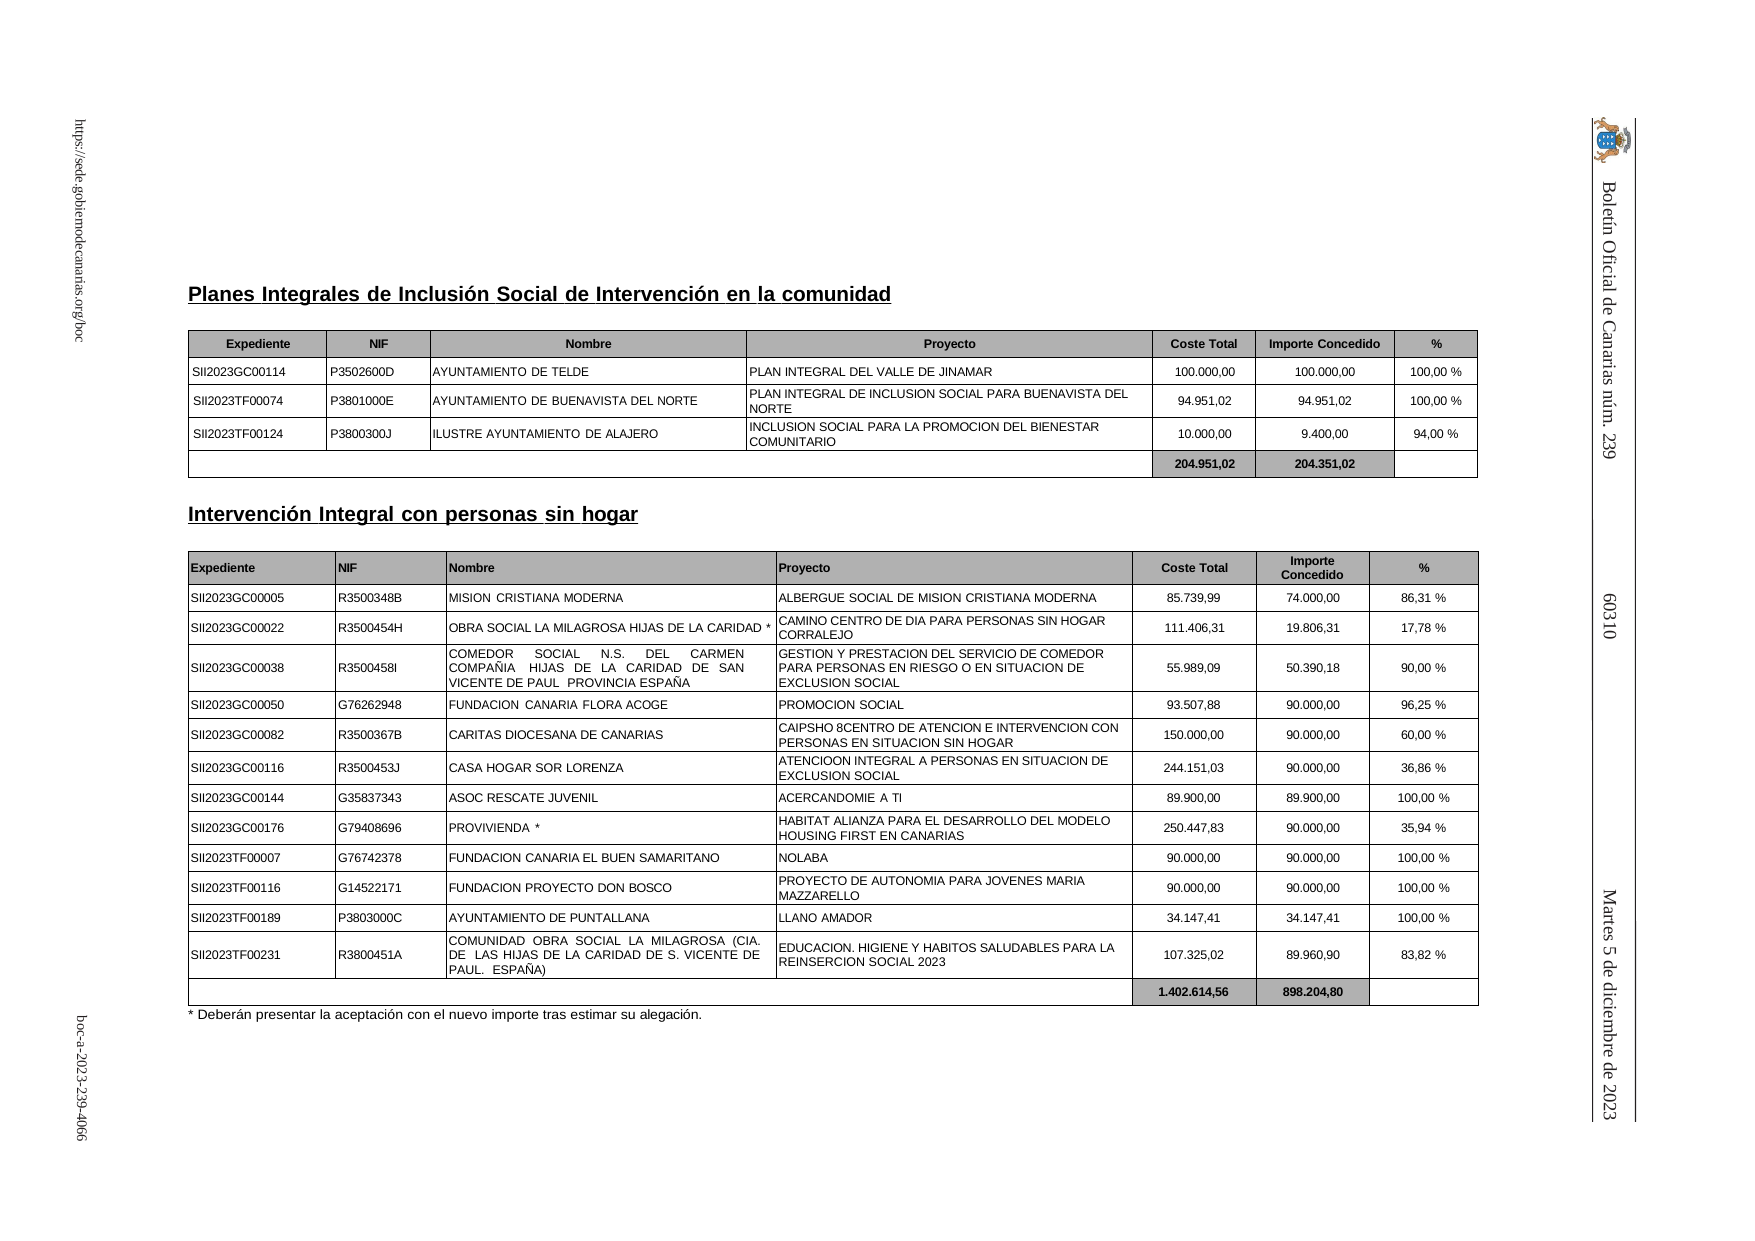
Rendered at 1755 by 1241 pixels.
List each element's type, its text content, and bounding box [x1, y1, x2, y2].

table_cell 100,00 % [1370, 905, 1478, 931]
table_cell CARITAS DIOCESANA DE CANARIAS [447, 719, 776, 751]
table_cell 100.000,00 [1256, 358, 1394, 384]
table_cell SII2023GC00144 [189, 785, 335, 811]
table_header Proyecto [777, 552, 1132, 584]
table_cell 60,00 % [1370, 719, 1478, 751]
table_cell ASOC RESCATE JUVENIL [447, 785, 776, 811]
table_cell OBRA SOCIAL LA MILAGROSA HIJAS DE LA CARIDAD * [447, 612, 776, 644]
text boc-a-2023-239-4066 [74, 1016, 91, 1145]
table_cell 107.325,02 [1133, 932, 1256, 978]
table_cell [1395, 451, 1477, 477]
table_cell 50.390,18 [1257, 645, 1369, 691]
table_cell P3800300J [327, 418, 430, 450]
table_cell [189, 979, 1132, 1005]
table_cell SII2023TF00007 [189, 845, 335, 871]
table_cell G76742378 [336, 845, 446, 871]
table_cell 100,00 % [1370, 785, 1478, 811]
table_cell 90.000,00 [1257, 845, 1369, 871]
table_cell 90.000,00 [1257, 692, 1369, 718]
table_cell R3800451A [336, 932, 446, 978]
table_cell 898.204,80 [1257, 979, 1369, 1005]
table_cell SII2023TF00189 [189, 905, 335, 931]
table_cell 74.000,00 [1257, 585, 1369, 611]
table_header Coste Total [1153, 331, 1255, 357]
table_header Proyecto [747, 331, 1152, 357]
table_cell 90.000,00 [1257, 752, 1369, 784]
table_cell 90.000,00 [1133, 845, 1256, 871]
table_cell GESTION Y PRESTACION DEL SERVICIO DE COMEDOR PARA PERSONAS EN RIESGO O EN SITUACION DE EXCLUSION SOCIAL [777, 645, 1132, 691]
table_cell EDUCACION. HIGIENE Y HABITOS SALUDABLES PARA LA REINSERCION SOCIAL 2023 [777, 932, 1132, 978]
table_cell CAMINO CENTRO DE DIA PARA PERSONAS SIN HOGAR CORRALEJO [777, 612, 1132, 644]
table_cell PROMOCION SOCIAL [777, 692, 1132, 718]
table_cell R3500348B [336, 585, 446, 611]
table_header Nombre [447, 552, 776, 584]
table_cell 83,82 % [1370, 932, 1478, 978]
table_cell SII2023GC00038 [189, 645, 335, 691]
table_cell PLAN INTEGRAL DE INCLUSION SOCIAL PARA BUENAVISTA DEL NORTE [747, 385, 1152, 417]
table_header % [1395, 331, 1477, 357]
table_cell 96,25 % [1370, 692, 1478, 718]
table_cell AYUNTAMIENTO DE BUENAVISTA DEL NORTE [431, 385, 746, 417]
table_cell PLAN INTEGRAL DEL VALLE DE JINAMAR [747, 358, 1152, 384]
table_cell R3500367B [336, 719, 446, 751]
table_cell SII2023GC00114 [189, 358, 326, 384]
table_cell SII2023TF00116 [189, 872, 335, 904]
table_cell 94.951,02 [1153, 385, 1255, 417]
table_cell FUNDACION CANARIA FLORA ACOGE [447, 692, 776, 718]
table_header Importe Concedido [1256, 331, 1394, 357]
table_cell P3801000E [327, 385, 430, 417]
table_cell AYUNTAMIENTO DE TELDE [431, 358, 746, 384]
table_cell 35,94 % [1370, 812, 1478, 844]
table_cell 90,00 % [1370, 645, 1478, 691]
table_cell G79408696 [336, 812, 446, 844]
table_cell CAIPSHO 8CENTRO DE ATENCION E INTERVENCION CON PERSONAS EN SITUACION SIN HOGAR [777, 719, 1132, 751]
table_cell P3803000C [336, 905, 446, 931]
table_cell 55.989,09 [1133, 645, 1256, 691]
table_cell MISION CRISTIANA MODERNA [447, 585, 776, 611]
table_cell 244.151,03 [1133, 752, 1256, 784]
table_cell 17,78 % [1370, 612, 1478, 644]
table_cell 250.447,83 [1133, 812, 1256, 844]
table_cell 9.400,00 [1256, 418, 1394, 450]
table_cell 204.351,02 [1256, 451, 1394, 477]
table_cell SII2023GC00082 [189, 719, 335, 751]
table_cell G35837343 [336, 785, 446, 811]
table_cell 89.900,00 [1257, 785, 1369, 811]
table_cell PROYECTO DE AUTONOMIA PARA JOVENES MARIA MAZZARELLO [777, 872, 1132, 904]
text Martes 5 de diciembre de 2023 [1600, 889, 1621, 1124]
table_cell SII2023GC00176 [189, 812, 335, 844]
table_cell 90.000,00 [1257, 812, 1369, 844]
table_cell ALBERGUE SOCIAL DE MISION CRISTIANA MODERNA [777, 585, 1132, 611]
table_cell P3502600D [327, 358, 430, 384]
table_header Expediente [189, 331, 326, 357]
table_cell [189, 451, 1152, 477]
table_cell COMEDOR SOCIAL N.S. DEL CARMEN COMPAÑIA HIJAS DE LA CARIDAD DE SAN VICENTE DE PAUL PROVINCIA ESPAÑA [447, 645, 776, 691]
table_cell 34.147,41 [1133, 905, 1256, 931]
table_cell 86,31 % [1370, 585, 1478, 611]
table_cell R3500458I [336, 645, 446, 691]
table_cell 36,86 % [1370, 752, 1478, 784]
table_cell SII2023GC00022 [189, 612, 335, 644]
table_header % [1370, 552, 1478, 584]
table_cell 100,00 % [1370, 872, 1478, 904]
table_cell SII2023TF00124 [189, 418, 326, 450]
table_cell R3500453J [336, 752, 446, 784]
table_cell 90.000,00 [1133, 872, 1256, 904]
table_header Nombre [431, 331, 746, 357]
table_cell AYUNTAMIENTO DE PUNTALLANA [447, 905, 776, 931]
table_cell 89.900,00 [1133, 785, 1256, 811]
table_cell FUNDACION PROYECTO DON BOSCO [447, 872, 776, 904]
table_cell NOLABA [777, 845, 1132, 871]
table_cell 94,00 % [1395, 418, 1477, 450]
table_header Expediente [189, 552, 335, 584]
table_cell SII2023TF00231 [189, 932, 335, 978]
table_cell 1.402.614,56 [1133, 979, 1256, 1005]
table_cell COMUNIDAD OBRA SOCIAL LA MILAGROSA (CIA. DE LAS HIJAS DE LA CARIDAD DE S. VICENTE DE PAUL. ESPAÑA) [447, 932, 776, 978]
table_cell R3500454H [336, 612, 446, 644]
table_cell PROVIVIENDA * [447, 812, 776, 844]
table_cell 90.000,00 [1257, 872, 1369, 904]
table_cell 34.147,41 [1257, 905, 1369, 931]
table_cell 100,00 % [1370, 845, 1478, 871]
text 60310 [1600, 593, 1621, 642]
text Intervención Integral con personas sin hogar [188, 502, 1502, 526]
table_cell 93.507,88 [1133, 692, 1256, 718]
table_cell SII2023GC00050 [189, 692, 335, 718]
table_cell SII2023TF00074 [189, 385, 326, 417]
text https://sede.gobiernodecanarias.org/boc [72, 119, 89, 352]
table_cell ATENCIOON INTEGRAL A PERSONAS EN SITUACION DE EXCLUSION SOCIAL [777, 752, 1132, 784]
table_cell 204.951,02 [1153, 451, 1255, 477]
table_cell 100,00 % [1395, 385, 1477, 417]
table_header NIF [336, 552, 446, 584]
table_cell 90.000,00 [1257, 719, 1369, 751]
text * Deberán presentar la aceptación con el nuevo importe tras estimar su alegación. [188, 1006, 1502, 1022]
table_cell 85.739,99 [1133, 585, 1256, 611]
table_header Importe Concedido [1257, 552, 1369, 584]
table_cell 100.000,00 [1153, 358, 1255, 384]
table_cell 10.000,00 [1153, 418, 1255, 450]
table_cell FUNDACION CANARIA EL BUEN SAMARITANO [447, 845, 776, 871]
table_cell SII2023GC00005 [189, 585, 335, 611]
table_cell HABITAT ALIANZA PARA EL DESARROLLO DEL MODELO HOUSING FIRST EN CANARIAS [777, 812, 1132, 844]
table_cell LLANO AMADOR [777, 905, 1132, 931]
table_cell 100,00 % [1395, 358, 1477, 384]
text Boletín Oficial de Canarias núm. 239 [1599, 181, 1621, 462]
table_cell [1370, 979, 1478, 1005]
table_cell G76262948 [336, 692, 446, 718]
table_cell 19.806,31 [1257, 612, 1369, 644]
text Planes Integrales de Inclusión Social de Intervención en la comunidad [188, 282, 1502, 306]
table_cell ACERCANDOMIE A TI [777, 785, 1132, 811]
table_cell CASA HOGAR SOR LORENZA [447, 752, 776, 784]
table_cell ILUSTRE AYUNTAMIENTO DE ALAJERO [431, 418, 746, 450]
table_cell 150.000,00 [1133, 719, 1256, 751]
table_header NIF [327, 331, 430, 357]
table_cell INCLUSION SOCIAL PARA LA PROMOCION DEL BIENESTAR COMUNITARIO [747, 418, 1152, 450]
table_header Coste Total [1133, 552, 1256, 584]
table_cell G14522171 [336, 872, 446, 904]
table_cell 111.406,31 [1133, 612, 1256, 644]
table_cell 89.960,90 [1257, 932, 1369, 978]
table_cell SII2023GC00116 [189, 752, 335, 784]
table_cell 94.951,02 [1256, 385, 1394, 417]
